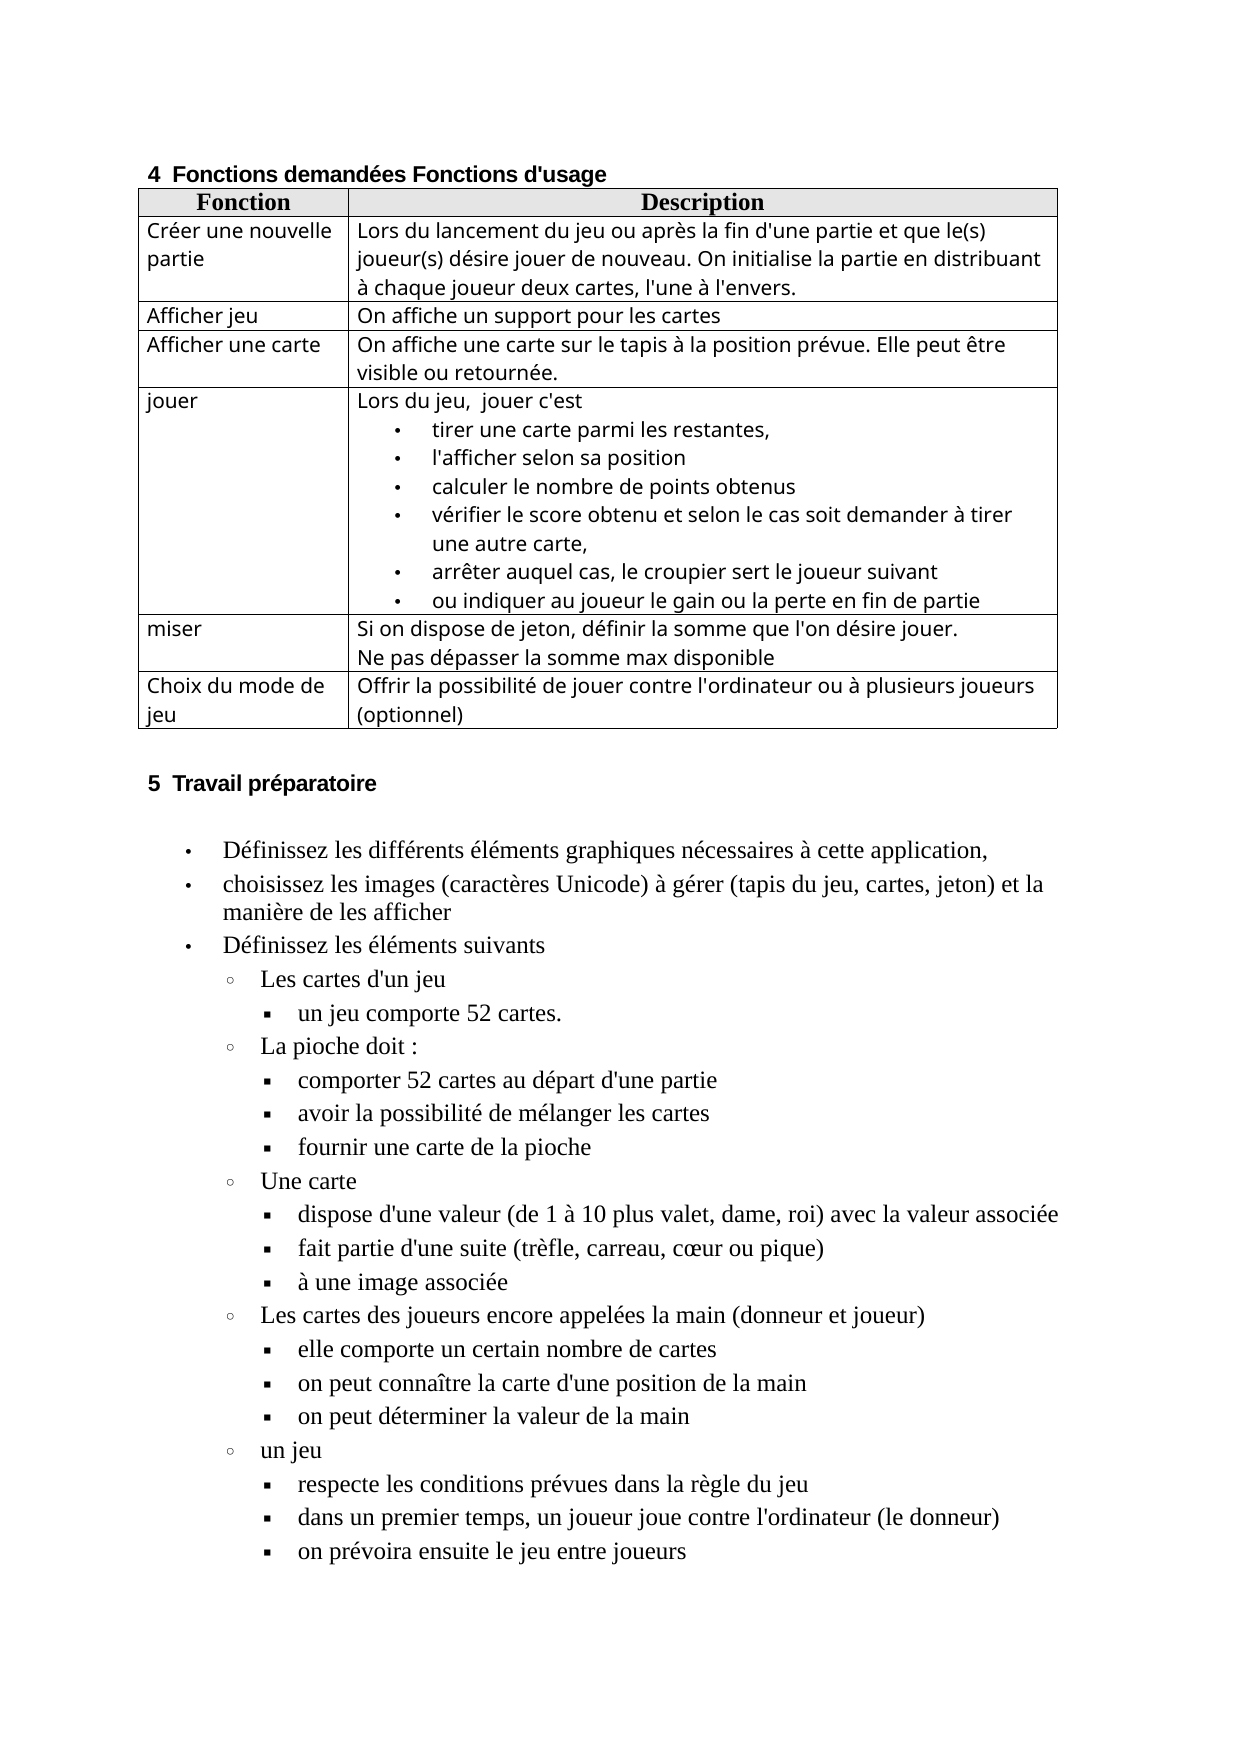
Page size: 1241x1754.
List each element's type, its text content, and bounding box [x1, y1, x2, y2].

list on peut connaître la carte d'une position de la main [260, 1369, 1092, 1396]
table_cell Lors du jeu, jouer c'est tirer une carte parmi les restantes, l'afficher selon sa position calculer le nombre de points obtenus vérifier le score obtenu et selon le cas soit demander à tirer une autre carte, arrêter auquel cas, le croupier sert le joueur suivant ou indiquer au joueur le gain ou la perte en fin de partie [349, 388, 1057, 614]
list un jeu comporte 52 cartes. [260, 999, 1092, 1026]
table_cell Créer une nouvelle partie [139, 217, 348, 301]
list fournir une carte de la pioche [260, 1133, 1092, 1161]
table_cell On affiche un support pour les cartes [349, 302, 1057, 329]
list Les cartes d'un jeu [223, 965, 1092, 993]
list fait partie d'une suite (trèfle, carreau, cœur ou pique) [260, 1234, 1092, 1262]
list un jeu [223, 1436, 1092, 1464]
table_cell Offrir la possibilité de jouer contre l'ordinateur ou à plusieurs joueurs (optionnel) [349, 672, 1057, 728]
table_header Description [349, 189, 1057, 216]
table_header Fonction [139, 189, 348, 216]
table_cell On affiche une carte sur le tapis à la position prévue. Elle peut être visible ou retournée. [349, 331, 1057, 387]
list dans un premier temps, un joueur joue contre l'ordinateur (le donneur) [260, 1503, 1092, 1531]
list avoir la possibilité de mélanger les cartes [260, 1099, 1092, 1127]
table_cell Afficher une carte [139, 331, 348, 387]
list La pioche doit : [223, 1032, 1092, 1060]
list on prévoira ensuite le jeu entre joueurs [260, 1537, 1092, 1565]
table_cell Si on dispose de jeton, définir la somme que l'on désire jouer. Ne pas dépasser la somme max disponible [349, 615, 1057, 671]
table_cell jouer [139, 388, 348, 614]
list à une image associée [260, 1268, 1092, 1296]
subtitle Travail préparatoire [148, 771, 1092, 796]
list respecte les conditions prévues dans la règle du jeu [260, 1470, 1092, 1497]
list comporter 52 cartes au départ d'une partie [260, 1066, 1092, 1094]
list choisissez les images (caractères Unicode) à gérer (tapis du jeu, cartes, jeton) et la manière de les afficher [185, 870, 1092, 925]
table_cell miser [139, 615, 348, 671]
list on peut déterminer la valeur de la main [260, 1402, 1092, 1430]
table_cell Lors du lancement du jeu ou après la fin d'une partie et que le(s) joueur(s) désire jouer de nouveau. On initialise la partie en distribuant à chaque joueur deux cartes, l'une à l'envers. [349, 217, 1057, 301]
list dispose d'une valeur (de 1 à 10 plus valet, dame, roi) avec la valeur associée [260, 1201, 1092, 1228]
list Les cartes des joueurs encore appelées la main (donneur et joueur) [223, 1301, 1092, 1329]
table_cell Choix du mode de jeu [139, 672, 348, 728]
table_cell Afficher jeu [139, 302, 348, 329]
list Définissez les différents éléments graphiques nécessaires à cette application, [185, 836, 1092, 864]
list Définissez les éléments suivants [185, 931, 1092, 959]
list Une carte [223, 1167, 1092, 1194]
subtitle Fonctions demandées Fonctions d'usage [148, 162, 1092, 188]
list elle comporte un certain nombre de cartes [260, 1335, 1092, 1363]
